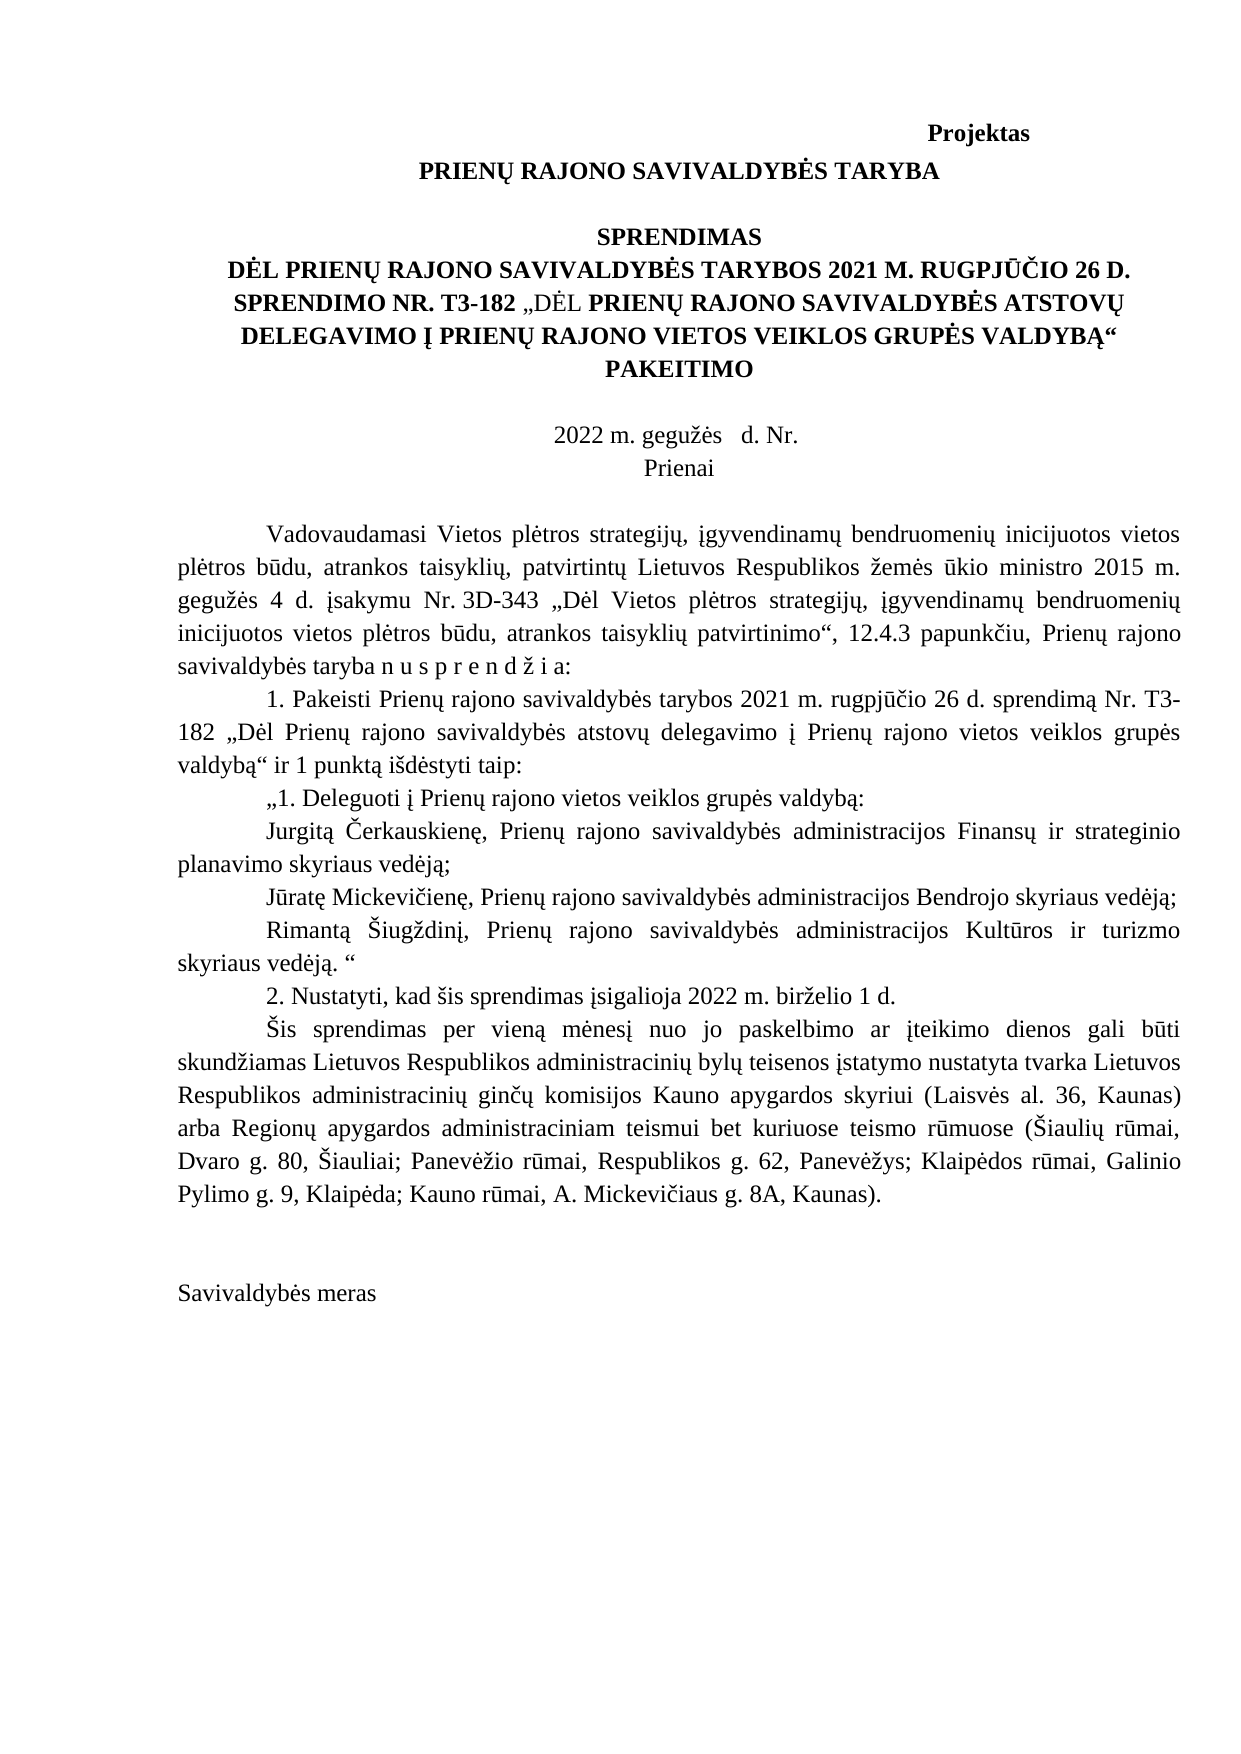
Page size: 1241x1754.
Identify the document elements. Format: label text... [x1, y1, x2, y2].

text PRIENŲ RAJONO SAVIVALDYBĖS TARYBA [177, 156, 1181, 184]
text Prienai [177, 453, 1181, 482]
text 2. Nustatyti, kad šis sprendimas įsigalioja 2022 m. birželio 1 d. [177, 981, 1181, 1010]
text Jūratę Mickevičienę, Prienų rajono savivaldybės administracijos Bendrojo skyriaus vedėją; [177, 882, 1181, 911]
text 1. Pakeisti Prienų rajono savivaldybės tarybos 2021 m. rugpjūčio 26 d. sprendimą Nr. T3-182 „Dėl Prienų rajono savivaldybės atstovų delegavimo į Prienų rajono vietos veiklos grupės valdybą“ ir 1 punktą išdėstyti taip: [177, 684, 1181, 779]
text Jurgitą Čerkauskienę, Prienų rajono savivaldybės administracijos Finansų ir strateginio planavimo skyriaus vedėją; [177, 816, 1181, 878]
text Šis sprendimas per vieną mėnesį nuo jo paskelbimo ar įteikimo dienos gali būti skundžiamas Lietuvos Respublikos administracinių bylų teisenos įstatymo nustatyta tvarka Lietuvos Respublikos administracinių ginčų komisijos Kauno apygardos skyriui (Laisvės al. 36, Kaunas) arba Regionų apygardos administraciniam teismui bet kuriuose teismo rūmuose (Šiaulių rūmai, Dvaro g. 80, Šiauliai; Panevėžio rūmai, Respublikos g. 62, Panevėžys; Klaipėdos rūmai, Galinio Pylimo g. 9, Klaipėda; Kauno rūmai, A. Mickevičiaus g. 8A, Kaunas). [177, 1014, 1181, 1208]
text Vadovaudamasi Vietos plėtros strategijų, įgyvendinamų bendruomenių inicijuotos vietos plėtros būdu, atrankos taisyklių, patvirtintų Lietuvos Respublikos žemės ūkio ministro 2015 m. gegužės 4 d. įsakymu Nr. 3D-343 „Dėl Vietos plėtros strategijų, įgyvendinamų bendruomenių inicijuotos vietos plėtros būdu, atrankos taisyklių patvirtinimo“, 12.4.3 papunkčiu, Prienų rajono savivaldybės taryba n u s p r e n d ž i a: [177, 519, 1181, 680]
text DĖL PRIENŲ RAJONO SAVIVALDYBĖS TARYBOS 2021 M. RUGPJŪČIO 26 D. SPRENDIMO NR. T3-182 „DĖL PRIENŲ RAJONO SAVIVALDYBĖS ATSTOVŲ DELEGAVIMO Į PRIENŲ RAJONO VIETOS VEIKLOS GRUPĖS VALDYBĄ“ PAKEITIMO [177, 255, 1181, 383]
text „1. Deleguoti į Prienų rajono vietos veiklos grupės valdybą: [177, 783, 1181, 812]
text Projektas [177, 118, 1181, 147]
text Savivaldybės meras [177, 1278, 1181, 1307]
text SPRENDIMAS [177, 222, 1181, 251]
text Rimantą Šiugždinį, Prienų rajono savivaldybės administracijos Kultūros ir turizmo skyriaus vedėją. “ [177, 915, 1181, 977]
text 2022 m. gegužės d. Nr. [177, 420, 1181, 449]
